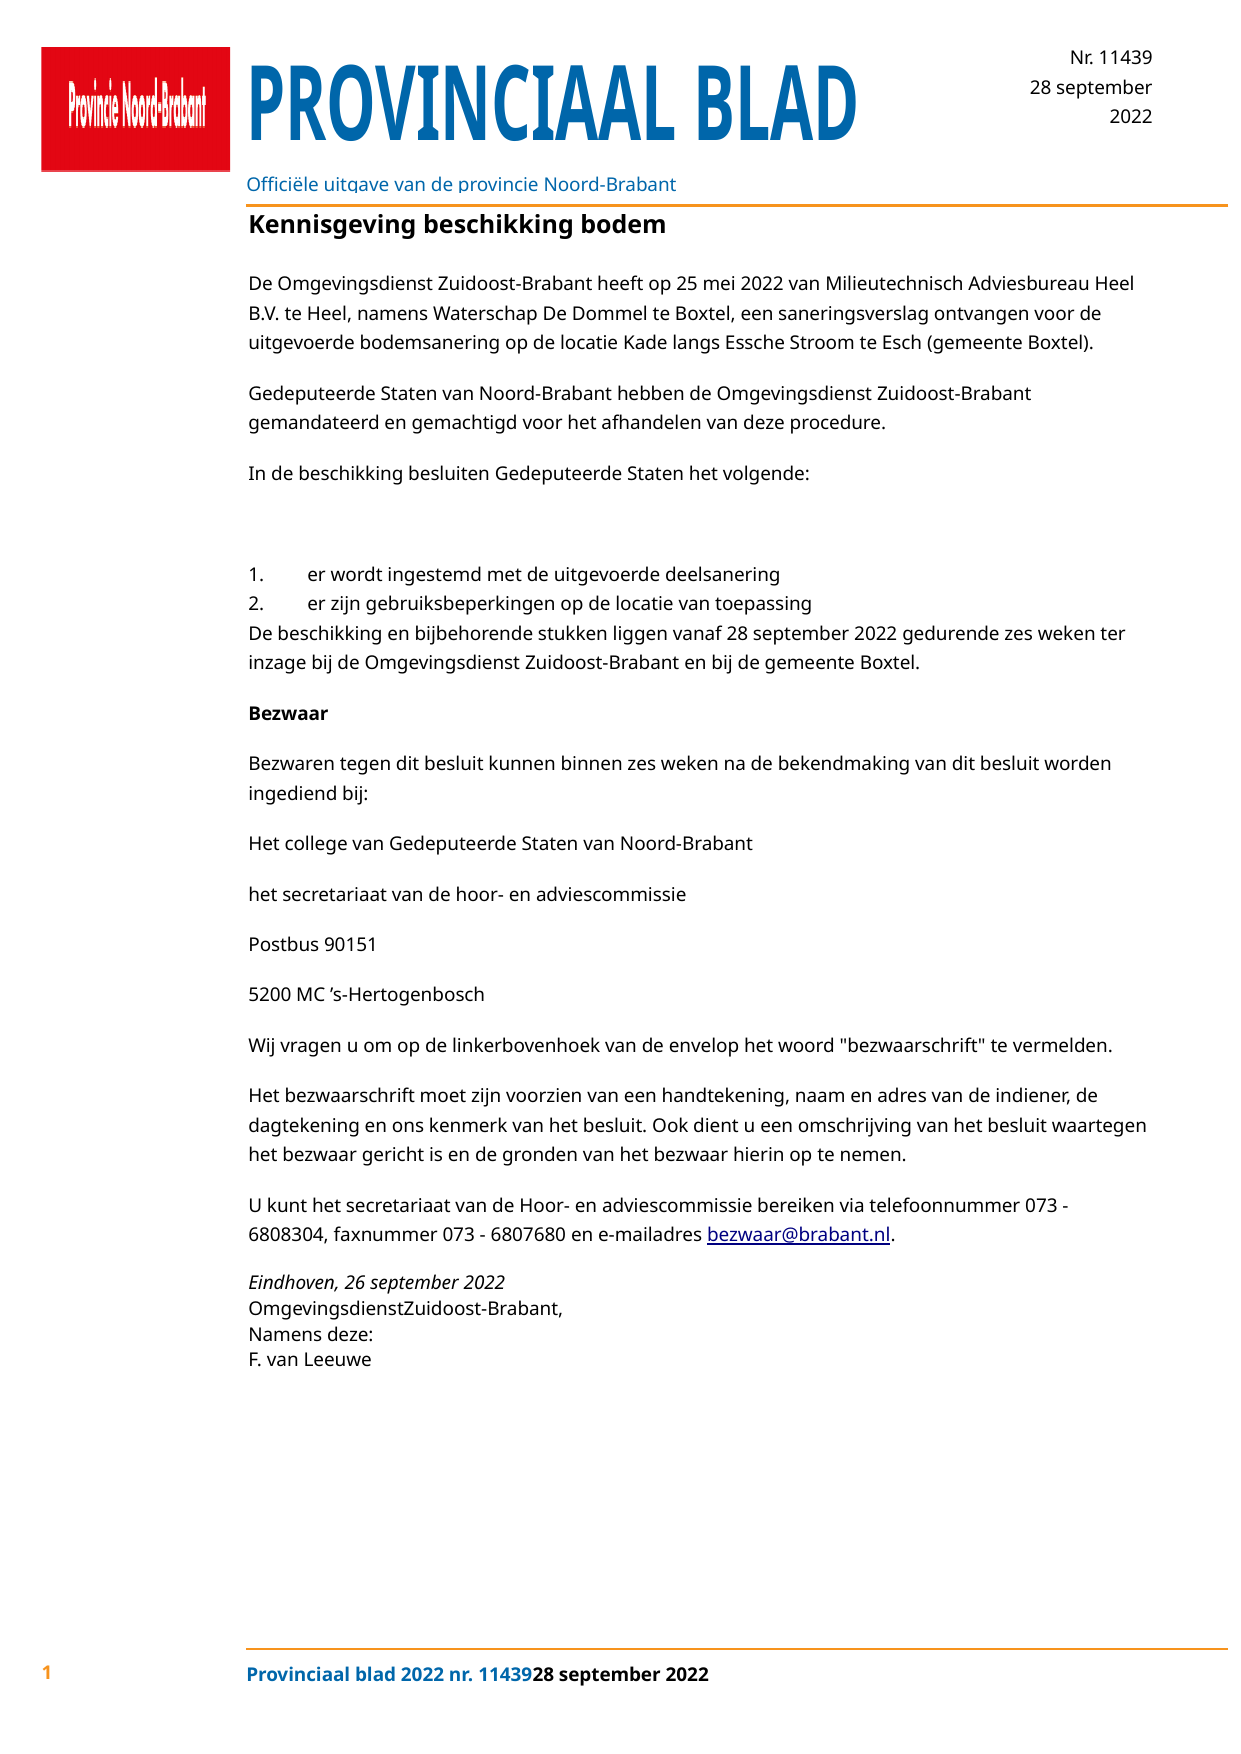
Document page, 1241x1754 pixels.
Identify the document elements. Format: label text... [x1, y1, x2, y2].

text Het bezwaarschrift moet zijn voorzien van een handtekening, naam en adres van de indiener, de dagtekening en ons kenmerk van het besluit. Ook dient u een omschrijving van het besluit waartegen het bezwaar gericht is en de gronden van het bezwaar hierin op te nemen. [248, 1082, 1152, 1167]
picture [41, 47, 231, 172]
text het secretariaat van de hoor- en adviescommissie [248, 881, 1152, 906]
text In de beschikking besluiten Gedeputeerde Staten het volgende: [248, 460, 1152, 486]
text U kunt het secretariaat van de Hoor- en adviescommissie bereiken via telefoonnummer 073 - 6808304, faxnummer 073 - 6807680 en e-mailadres bezwaar@brabant.nl. [248, 1192, 1152, 1247]
text Wij vragen u om op de linkerbovenhoek van de envelop het woord "bezwaarschrift" te vermelden. [248, 1032, 1152, 1058]
text Namens deze: [248, 1321, 1152, 1347]
text Kennisgeving beschikking bodem [248, 207, 1152, 241]
text OmgevingsdienstZuidoost-Brabant, [248, 1295, 1152, 1321]
text Eindhoven, 26 september 2022 [248, 1269, 1152, 1295]
text F. van Leeuwe [248, 1347, 1152, 1372]
text Postbus 90151 [248, 931, 1152, 957]
text De Omgevingsdienst Zuidoost-Brabant heeft op 25 mei 2022 van Milieutechnisch Adviesbureau Heel B.V. te Heel, namens Waterschap De Dommel te Boxtel, een saneringsverslag ontvangen voor de uitgevoerde bodemsanering op de locatie Kade langs Essche Stroom te Esch (gemeente Boxtel). [248, 270, 1152, 355]
text De beschikking en bijbehorende stukken liggen vanaf 28 september 2022 gedurende zes weken ter inzage bij de Omgevingsdienst Zuidoost-Brabant en bij de gemeente Boxtel. [248, 620, 1152, 675]
text Gedeputeerde Staten van Noord-Brabant hebben de Omgevingsdienst Zuidoost-Brabant gemandateerd en gemachtigd voor het afhandelen van deze procedure. [248, 380, 1152, 435]
text Bezwaren tegen dit besluit kunnen binnen zes weken na de bekendmaking van dit besluit worden ingediend bij: [248, 750, 1152, 806]
list er zijn gebruiksbeperkingen op de locatie van toepassing [248, 590, 1152, 616]
text Bezwaar [248, 700, 1152, 726]
text Het college van Gedeputeerde Staten van Noord-Brabant [248, 830, 1152, 856]
text 5200 MC ’s-Hertogenbosch [248, 982, 1152, 1007]
list er wordt ingestemd met de uitgevoerde deelsanering [248, 561, 1152, 586]
